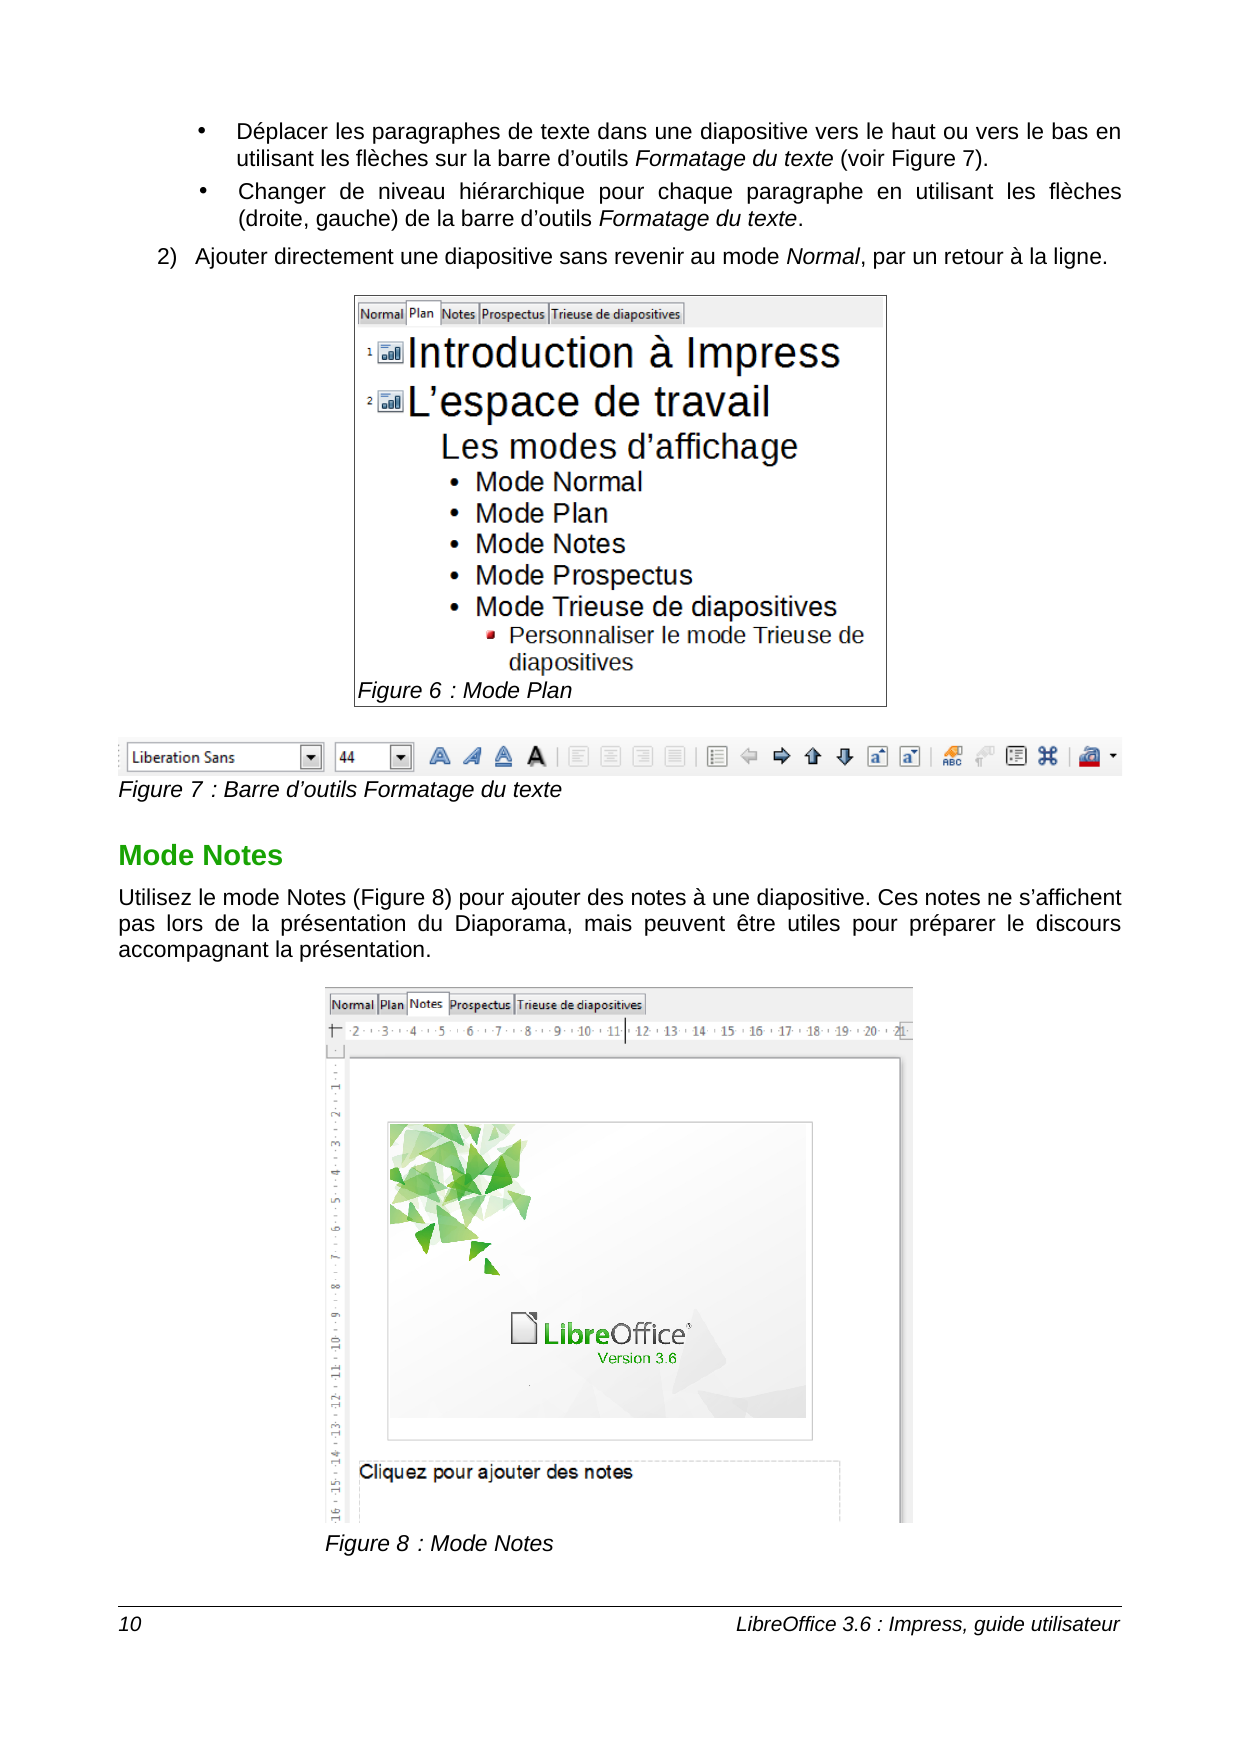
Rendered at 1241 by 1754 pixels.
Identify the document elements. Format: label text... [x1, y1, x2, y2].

text Utilisez le mode Notes (Figure 8) pour ajouter des notes à une diapositive. Ces notes ne s’affichent pas lors de la présentation du Diaporama, mais peuvent être utiles pour préparer le discours accompagnant la présentation. [118, 884, 1122, 963]
picture [118, 737, 1123, 776]
text Figure 8 : Mode Notes [325, 1530, 915, 1556]
text Figure 7 : Barre d’outils Formatage du texte [118, 776, 1122, 802]
picture [357, 297, 883, 678]
text Figure 6 : Mode Plan [357, 678, 883, 703]
picture [325, 987, 916, 1530]
list Ajouter directement une diapositive sans revenir au mode Normal, par un retour à la ligne. [177, 243, 1122, 269]
subtitle Mode Notes [118, 838, 1122, 871]
list Déplacer les paragraphes de texte dans une diapositive vers le haut ou vers le bas en utilisant les flèches sur la barre d’outils Formatage du texte (voir Figure 7). [197, 118, 1122, 171]
list Changer de niveau hiérarchique pour chaque paragraphe en utilisant les flèches (droite, gauche) de la barre d’outils Formatage du texte. [199, 178, 1122, 231]
